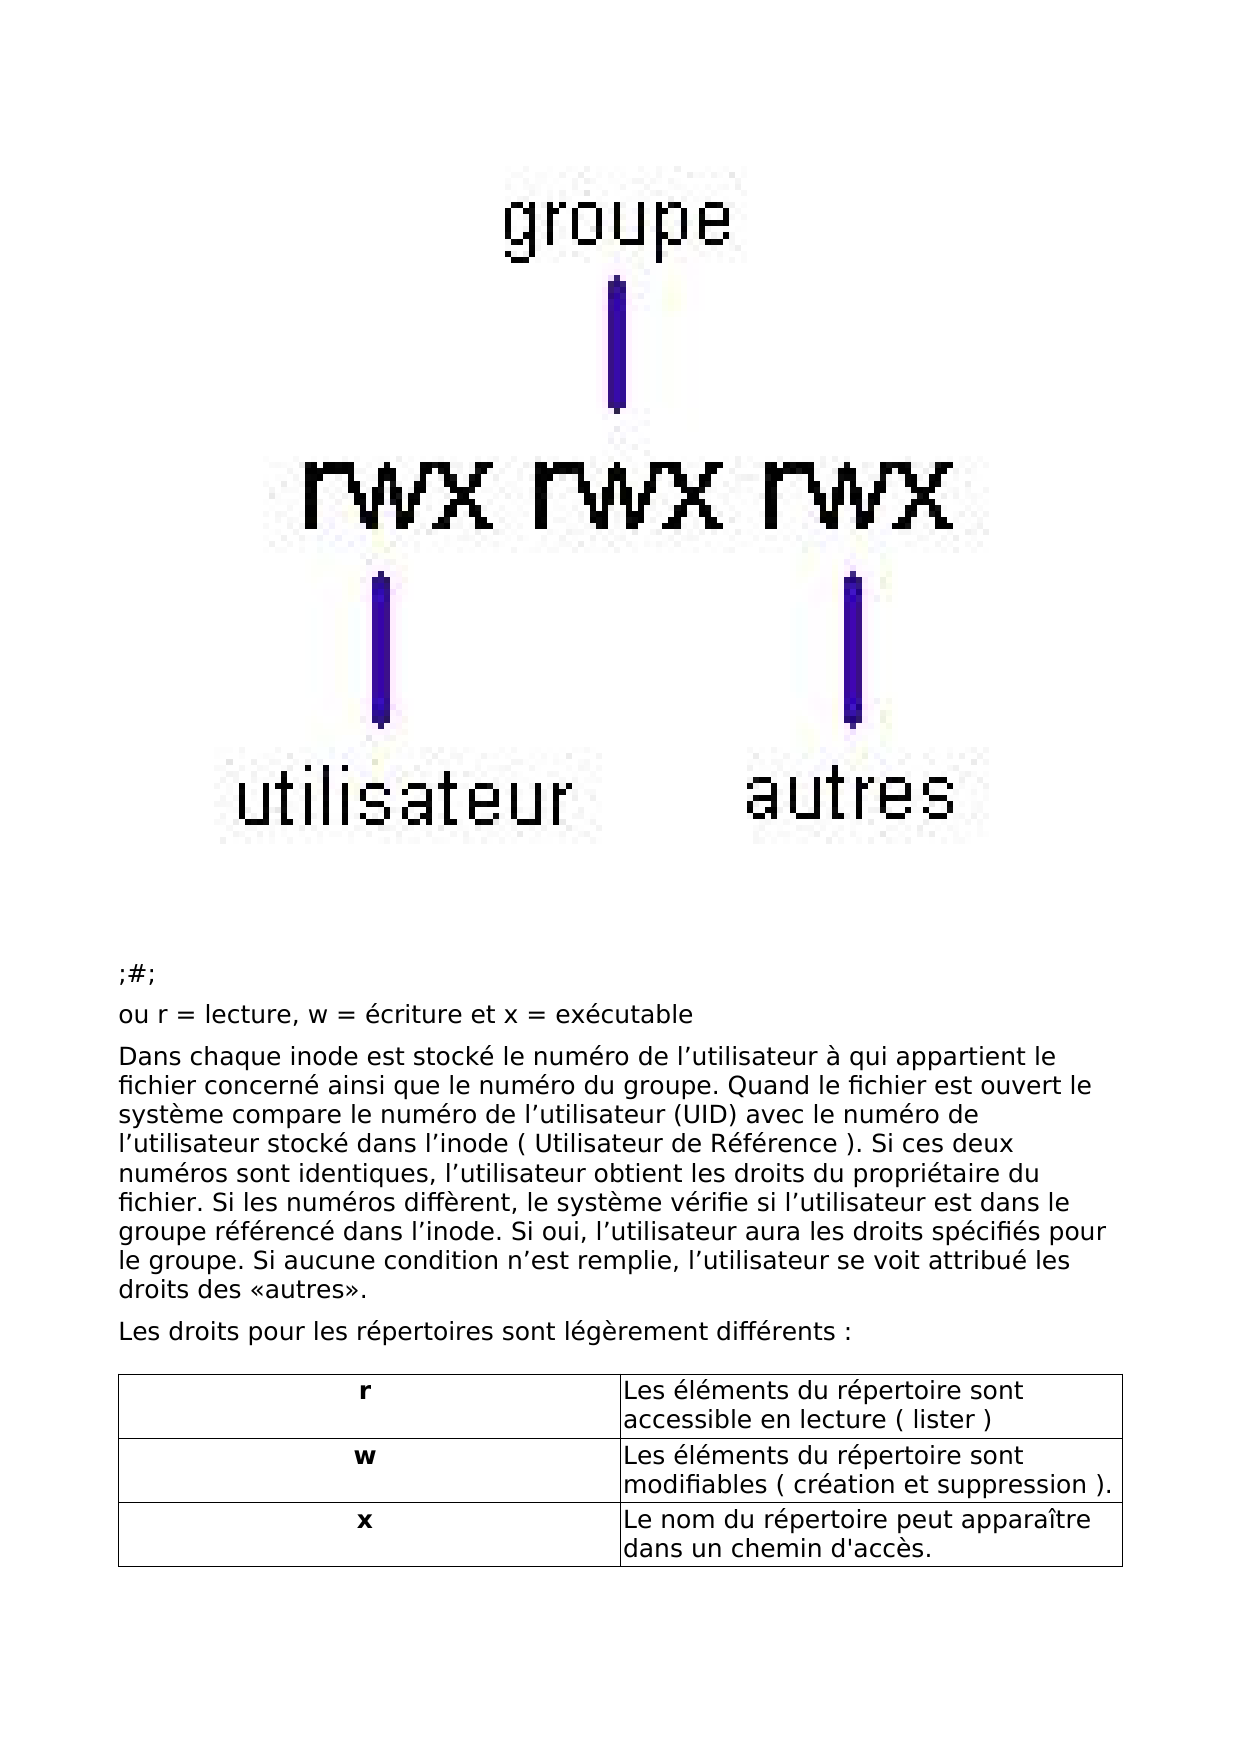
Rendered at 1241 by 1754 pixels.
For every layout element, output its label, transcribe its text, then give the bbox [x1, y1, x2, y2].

text ;#; [118, 959, 1122, 988]
table_header r [119, 1375, 620, 1438]
text Les droits pour les répertoires sont légèrement différents : [118, 1317, 1122, 1346]
table_cell Les éléments du répertoire sont modifiables ( création et suppression ). [621, 1439, 1122, 1502]
table_header Les éléments du répertoire sont accessible en lecture ( lister ) [621, 1375, 1122, 1438]
picture [118, 118, 1123, 959]
table_cell Le nom du répertoire peut apparaître dans un chemin d'accès. [621, 1503, 1122, 1566]
table_cell w [119, 1439, 620, 1502]
text Dans chaque inode est stocké le numéro de l’utilisateur à qui appartient le fichier concerné ainsi que le numéro du groupe. Quand le fichier est ouvert le système compare le numéro de l’utilisateur (UID) avec le numéro de l’utilisateur stocké dans l’inode ( Utilisateur de Référence ). Si ces deux numéros sont identiques, l’utilisateur obtient les droits du propriétaire du fichier. Si les numéros diffèrent, le système vérifie si l’utilisateur est dans le groupe référencé dans l’inode. Si oui, l’utilisateur aura les droits spécifiés pour le groupe. Si aucune condition n’est remplie, l’utilisateur se voit attribué les droits des «autres». [118, 1042, 1122, 1304]
table_cell x [119, 1503, 620, 1566]
text ou r = lecture, w = écriture et x = exécutable [118, 1000, 1122, 1029]
